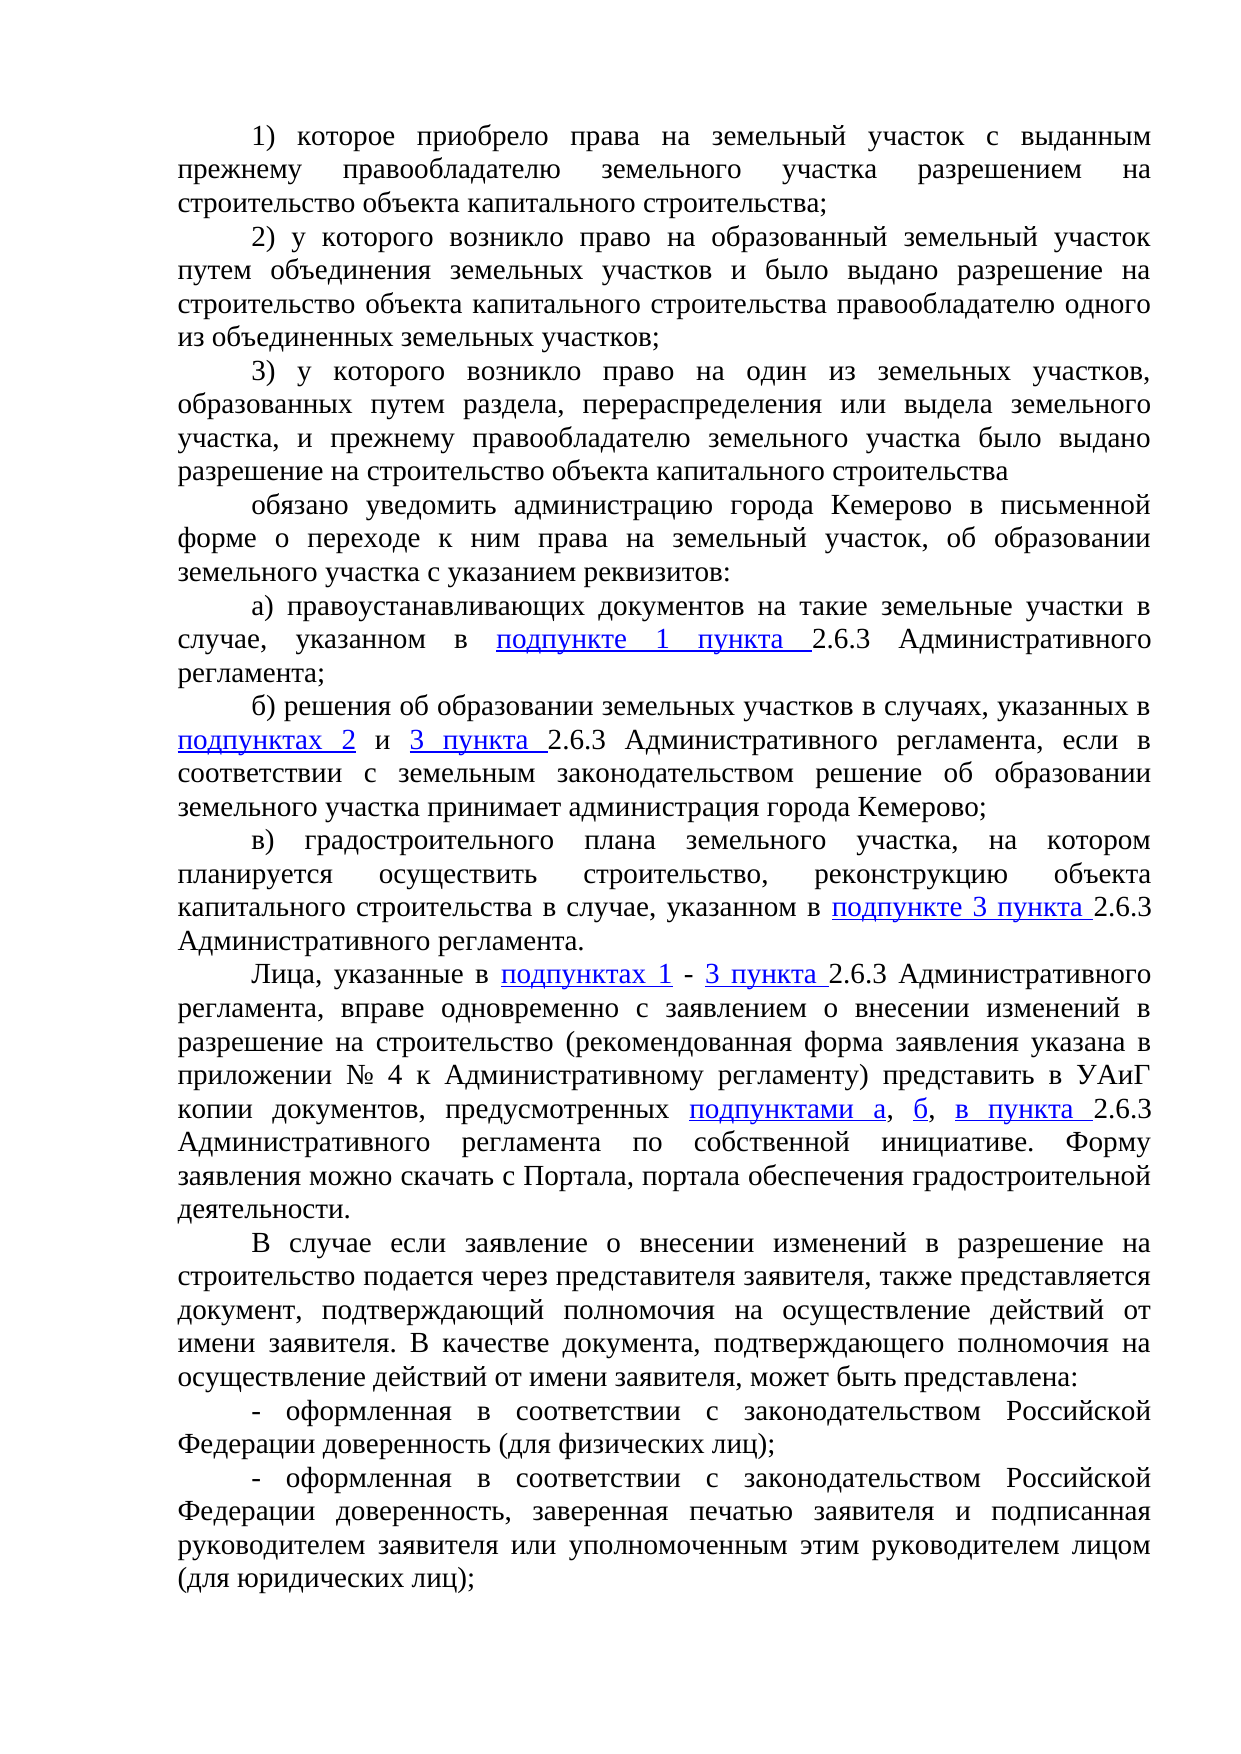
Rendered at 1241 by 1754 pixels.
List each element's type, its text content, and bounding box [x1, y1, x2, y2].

text - оформленная в соответствии с законодательством Российской Федерации доверенность (для физических лиц); [177, 1393, 1152, 1460]
text 2) у которого возникло право на образованный земельный участок путем объединения земельных участков и было выдано разрешение на строительство объекта капитального строительства правообладателю одного из объединенных земельных участков; [177, 219, 1152, 353]
text 3) у которого возникло право на один из земельных участков, образованных путем раздела, перераспределения или выдела земельного участка, и прежнему правообладателю земельного участка было выдано разрешение на строительство объекта капитального строительства [177, 353, 1152, 487]
text а) правоустанавливающих документов на такие земельные участки в случае, указанном в подпункте 1 пункта 2.6.3 Административного регламента; [177, 588, 1152, 688]
text обязано уведомить администрацию города Кемерово в письменной форме о переходе к ним права на земельный участок, об образовании земельного участка с указанием реквизитов: [177, 487, 1152, 588]
text Лица, указанные в подпунктах 1 - 3 пункта 2.6.3 Административного регламента, вправе одновременно с заявлением о внесении изменений в разрешение на строительство (рекомендованная форма заявления указана в приложении № 4 к Административному регламенту) представить в УАиГ копии документов, предусмотренных подпунктами а, б, в пункта 2.6.3 Административного регламента по собственной инициативе. Форму заявления можно скачать с Портала, портала обеспечения градостроительной деятельности. [177, 957, 1152, 1225]
text 1) которое приобрело права на земельный участок с выданным прежнему правообладателю земельного участка разрешением на строительство объекта капитального строительства; [177, 118, 1152, 219]
text В случае если заявление о внесении изменений в разрешение на строительство подается через представителя заявителя, также представляется документ, подтверждающий полномочия на осуществление действий от имени заявителя. В качестве документа, подтверждающего полномочия на осуществление действий от имени заявителя, может быть представлена: [177, 1225, 1152, 1393]
text б) решения об образовании земельных участков в случаях, указанных в подпунктах 2 и 3 пункта 2.6.3 Административного регламента, если в соответствии с земельным законодательством решение об образовании земельного участка принимает администрация города Кемерово; [177, 688, 1152, 822]
text в) градостроительного плана земельного участка, на котором планируется осуществить строительство, реконструкцию объекта капитального строительства в случае, указанном в подпункте 3 пункта 2.6.3 Административного регламента. [177, 822, 1152, 957]
text - оформленная в соответствии с законодательством Российской Федерации доверенность, заверенная печатью заявителя и подписанная руководителем заявителя или уполномоченным этим руководителем лицом (для юридических лиц); [177, 1460, 1152, 1594]
